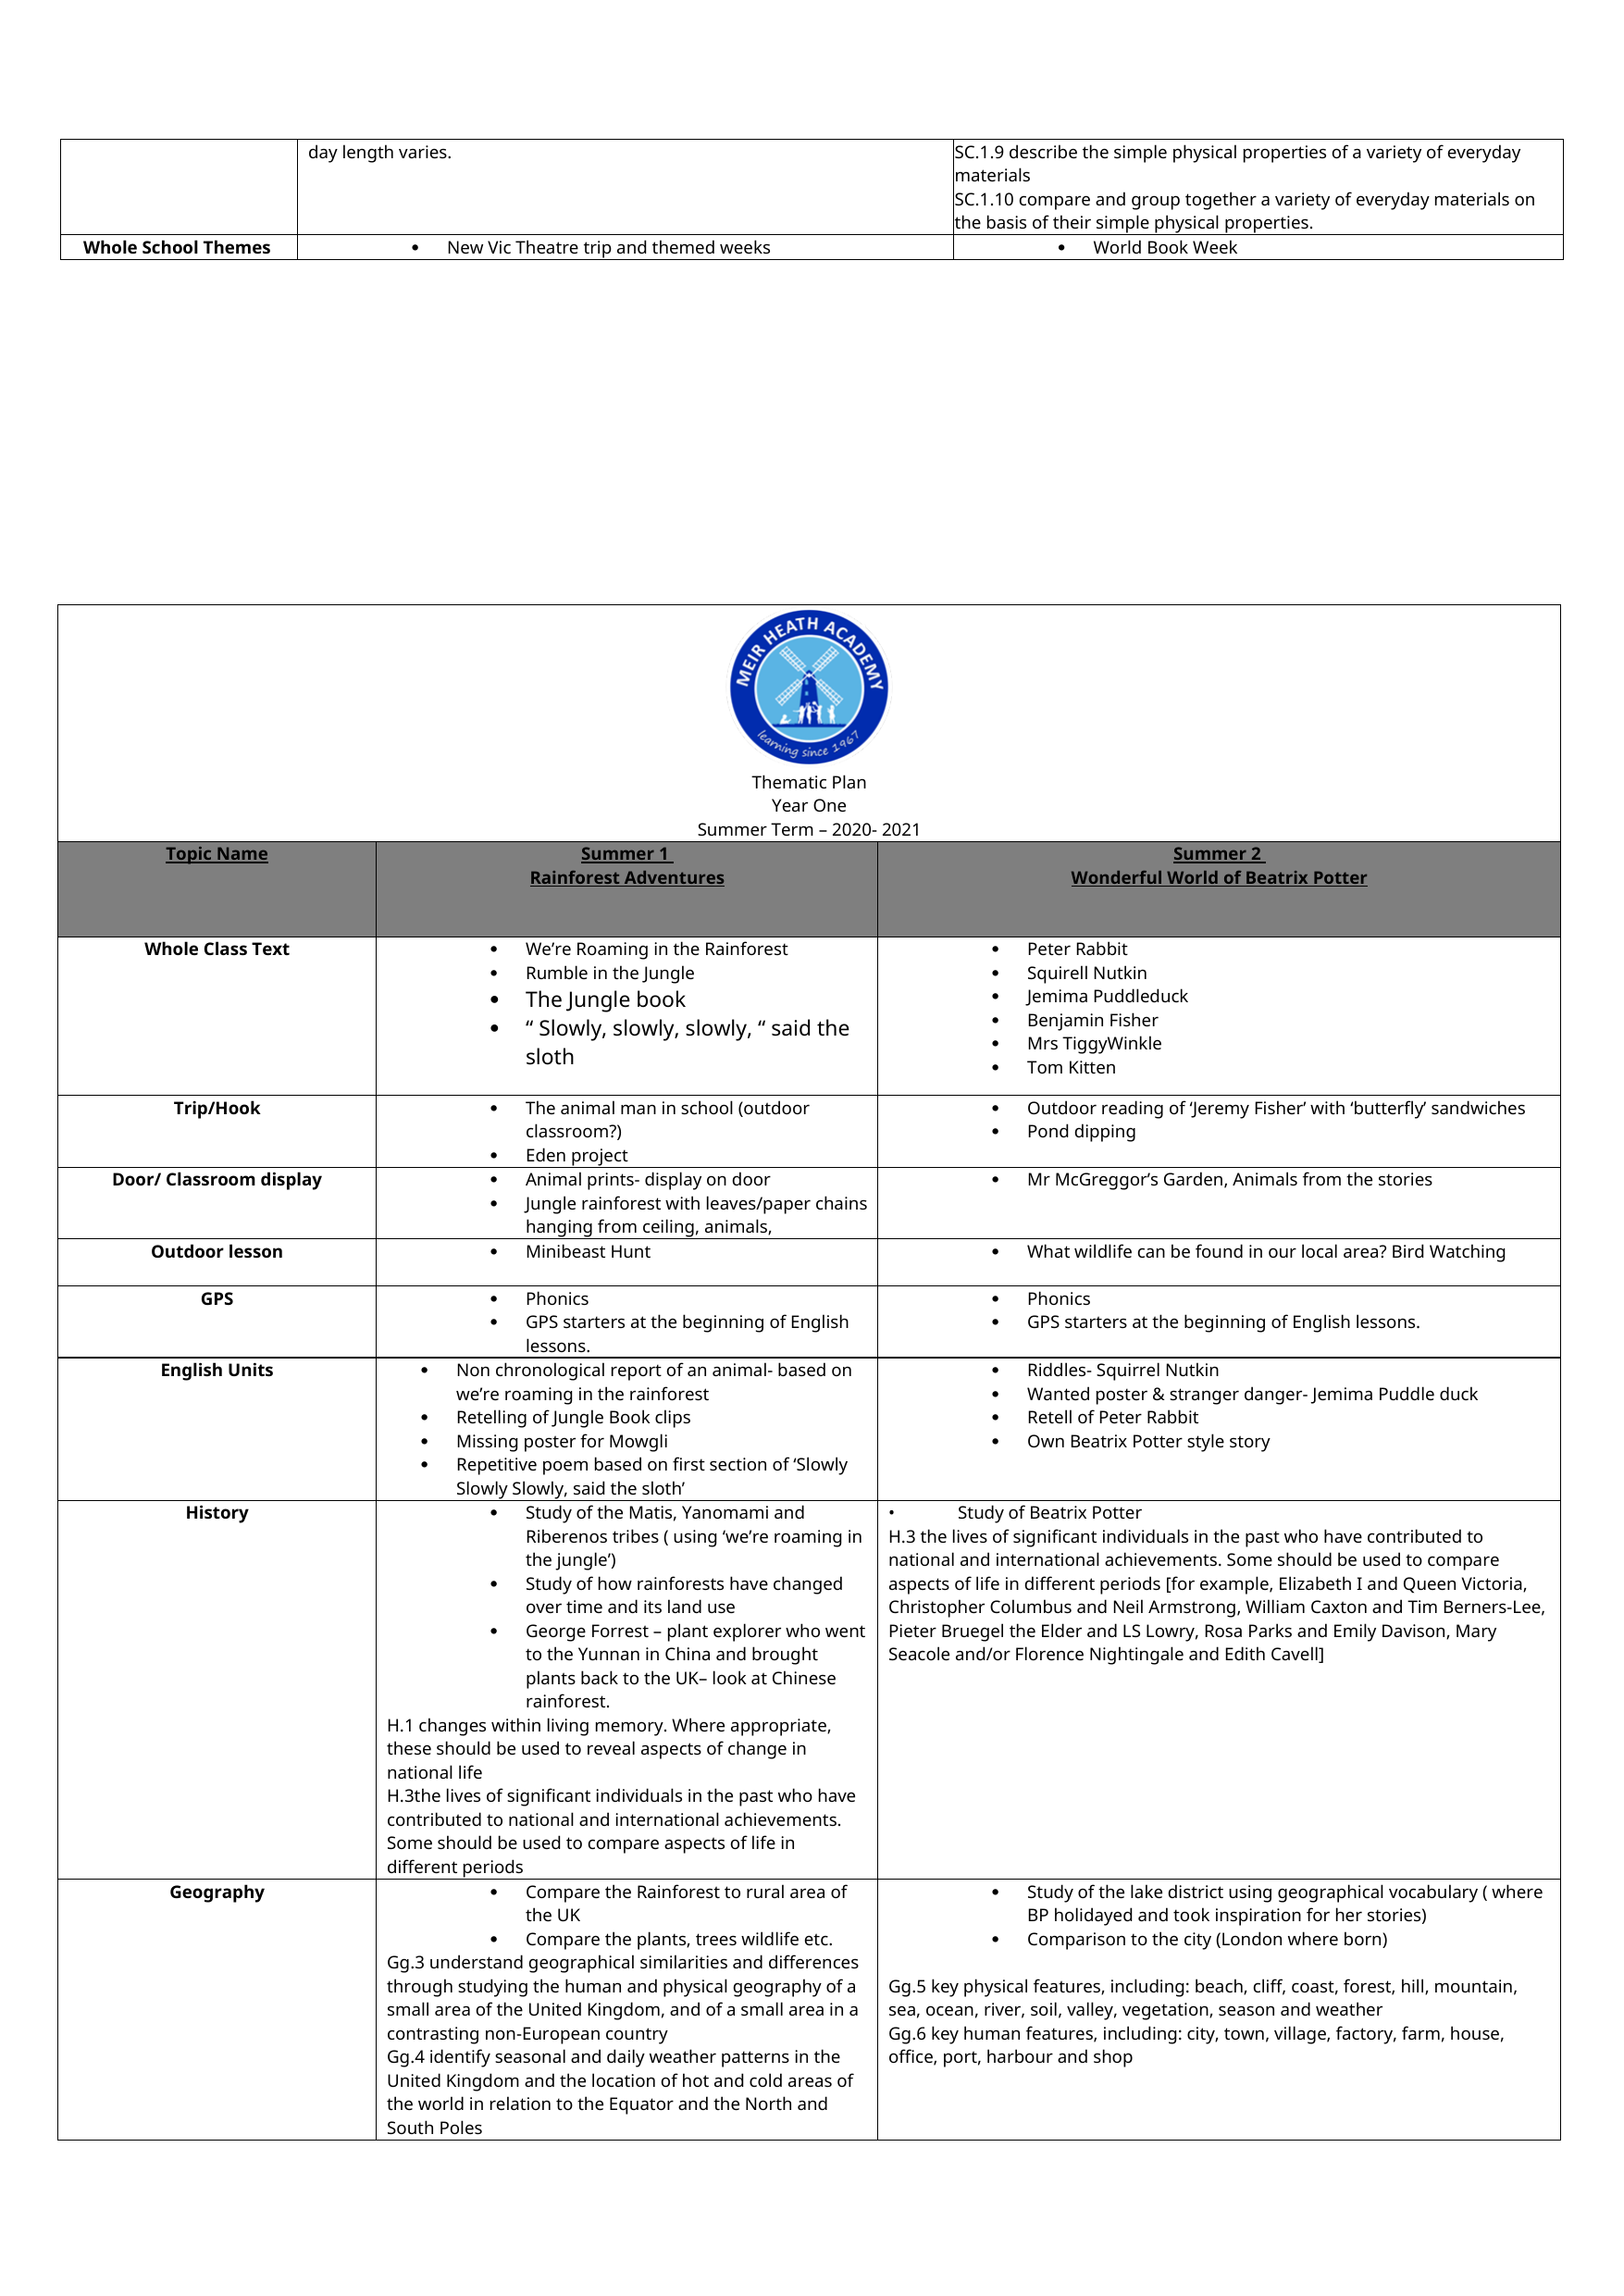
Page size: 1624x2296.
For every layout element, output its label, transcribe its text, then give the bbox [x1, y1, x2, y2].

table_cell Outdoor lesson [58, 1239, 376, 1285]
table_cell • Study of Beatrix Potter H.3 the lives of significant individuals in the past who have contributed to national and international achievements. Some should be used to compare aspects of life in different periods [for example, Elizabeth I and Queen Victoria, Christopher Columbus and Neil Armstrong, William Caxton and Tim Berners-Lee, Pieter Bruegel the Elder and LS Lowry, Rosa Parks and Emily Davison, Mary Seacole and/or Florence Nightingale and Edith Cavell] [878, 1501, 1560, 1879]
table_cell New Vic Theatre trip and themed weeks [298, 235, 953, 259]
table_cell Compare the Rainforest to rural area of the UK Compare the plants, trees wildlife etc. Gg.3 understand geographical similarities and differences through studying the human and physical geography of a small area of the United Kingdom, and of a small area in a contrasting non-European country Gg.4 identify seasonal and daily weather patterns in the United Kingdom and the location of hot and cold areas of the world in relation to the Equator and the North and South Poles [377, 1880, 877, 2140]
table_header Thematic Plan Year One Summer Term – 2020- 2021 [58, 605, 1560, 840]
table_cell The animal man in school (outdoor classroom?) Eden project [377, 1096, 877, 1167]
table_cell Phonics GPS starters at the beginning of English lessons. [377, 1286, 877, 1357]
table_cell Animal prints- display on door Jungle rainforest with leaves/paper chains hanging from ceiling, animals, [377, 1168, 877, 1238]
table_cell Topic Name [58, 842, 376, 937]
table_cell World Book Week [954, 235, 1563, 259]
table_cell We’re Roaming in the Rainforest Rumble in the Jungle The Jungle book “ Slowly, slowly, slowly, “ said the sloth [377, 937, 877, 1095]
table_cell Trip/Hook [58, 1096, 376, 1167]
table_cell [61, 140, 297, 234]
table_cell Peter Rabbit Squirell Nutkin Jemima Puddleduck Benjamin Fisher Mrs TiggyWinkle Tom Kitten [878, 937, 1560, 1095]
table_cell What wildlife can be found in our local area? Bird Watching [878, 1239, 1560, 1285]
table_cell day length varies. [298, 140, 953, 234]
table_cell Whole Class Text [58, 937, 376, 1095]
table_cell Whole School Themes [61, 235, 297, 259]
table_cell GPS [58, 1286, 376, 1357]
table_cell Non chronological report of an animal- based on we’re roaming in the rainforest Retelling of Jungle Book clips Missing poster for Mowgli Repetitive poem based on first section of ‘Slowly Slowly Slowly, said the sloth’ [377, 1359, 877, 1500]
table_cell Minibeast Hunt [377, 1239, 877, 1285]
table_cell Riddles- Squirrel Nutkin Wanted poster & stranger danger- Jemima Puddle duck Retell of Peter Rabbit Own Beatrix Potter style story [878, 1359, 1560, 1500]
table_cell Door/ Classroom display [58, 1168, 376, 1238]
table_cell History [58, 1501, 376, 1879]
table_cell Study of the lake district using geographical vocabulary ( where BP holidayed and took inspiration for her stories) Comparison to the city (London where born) Gg.5 key physical features, including: beach, cliff, coast, forest, hill, mountain, sea, ocean, river, soil, valley, vegetation, season and weather Gg.6 key human features, including: city, town, village, factory, farm, house, office, port, harbour and shop [878, 1880, 1560, 2140]
table_cell Phonics GPS starters at the beginning of English lessons. [878, 1286, 1560, 1357]
table_cell Geography [58, 1880, 376, 2140]
table_cell Study of the Matis, Yanomami and Riberenos tribes ( using ‘we’re roaming in the jungle’) Study of how rainforests have changed over time and its land use George Forrest – plant explorer who went to the Yunnan in China and brought plants back to the UK– look at Chinese rainforest. H.1 changes within living memory. Where appropriate, these should be used to reveal aspects of change in national life H.3the lives of significant individuals in the past who have contributed to national and international achievements. Some should be used to compare aspects of life in different periods [377, 1501, 877, 1879]
table_cell English Units [58, 1359, 376, 1500]
table_cell Summer 1 Rainforest Adventures [377, 842, 877, 937]
table_cell Outdoor reading of ‘Jeremy Fisher’ with ‘butterfly’ sandwiches Pond dipping [878, 1096, 1560, 1167]
table_cell Mr McGreggor’s Garden, Animals from the stories [878, 1168, 1560, 1238]
table_cell Summer 2 Wonderful World of Beatrix Potter [878, 842, 1560, 937]
table_cell SC.1.9 describe the simple physical properties of a variety of everyday materials SC.1.10 compare and group together a variety of everyday materials on the basis of their simple physical properties. [954, 140, 1563, 234]
